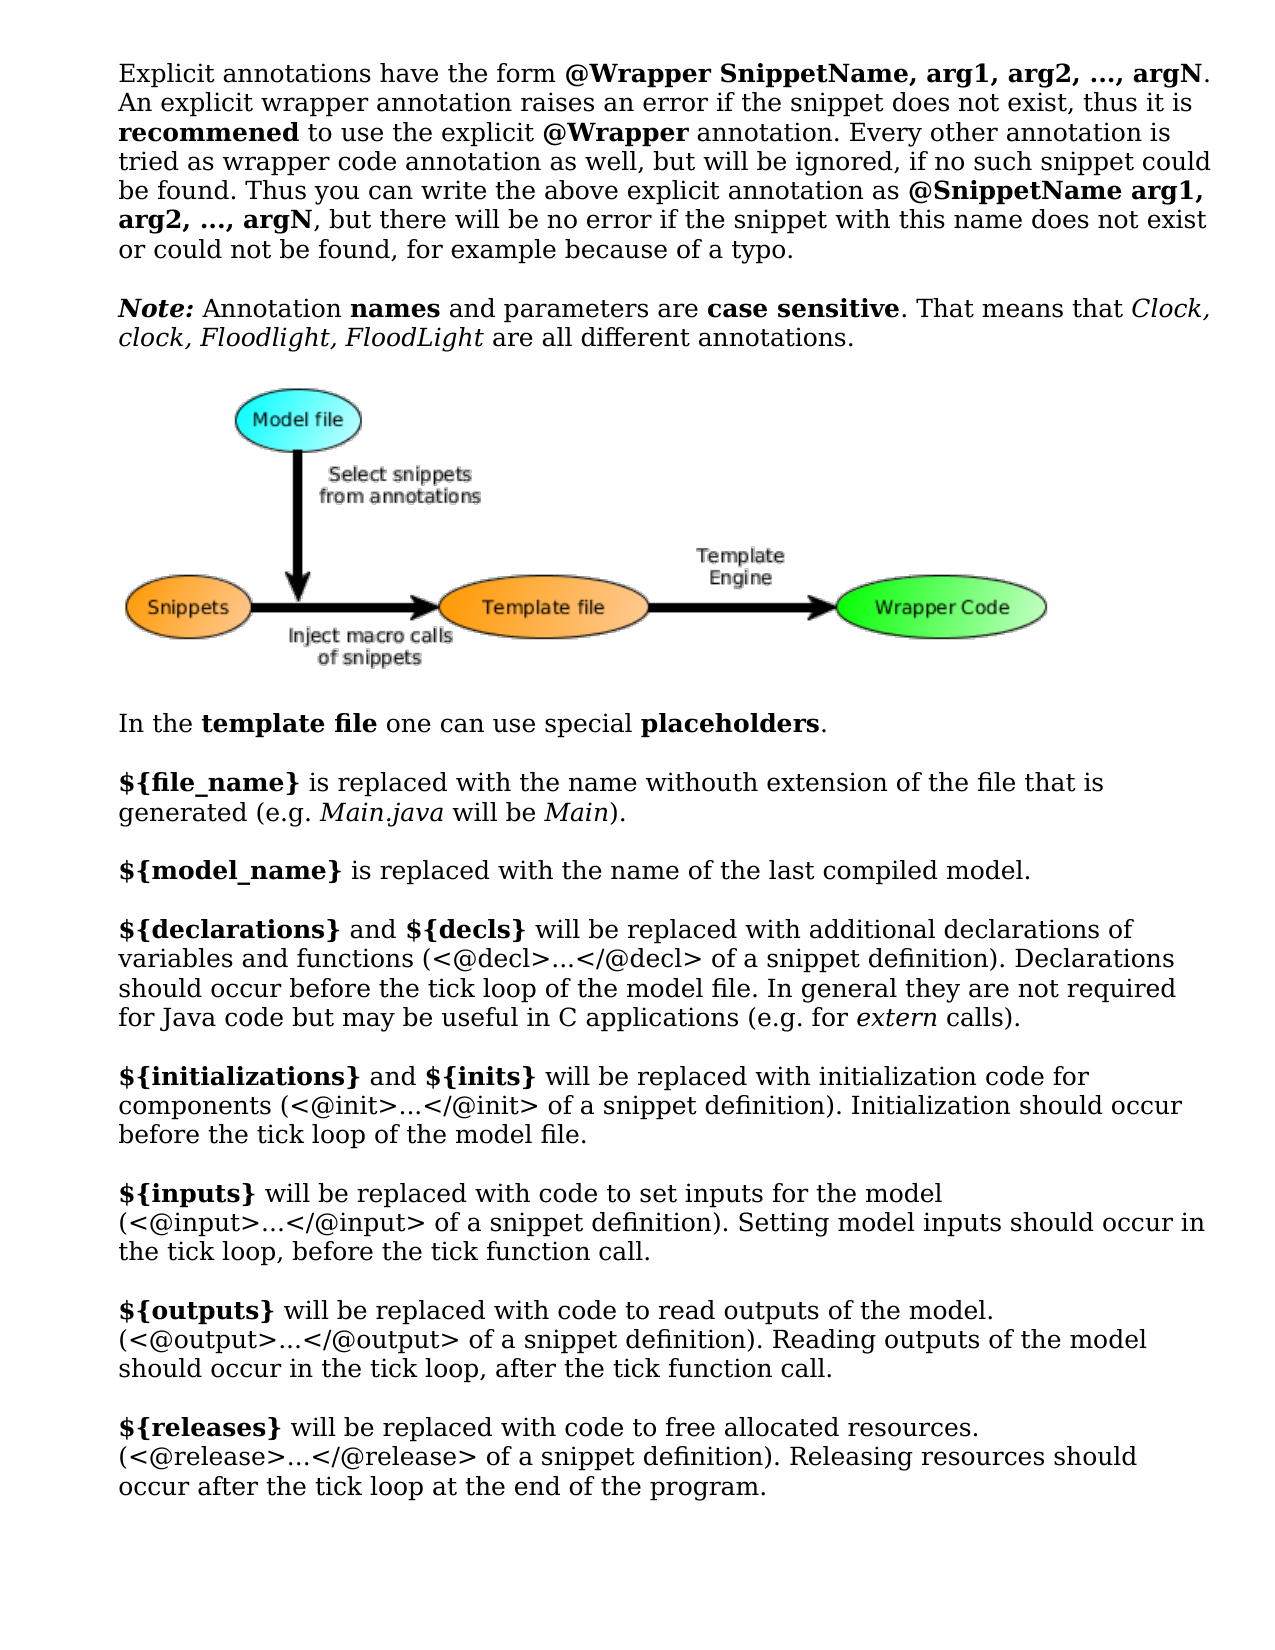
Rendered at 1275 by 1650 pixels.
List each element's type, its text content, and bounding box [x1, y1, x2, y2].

text ${declarations} and ${decls} will be replaced with additional declarations of variables and functions (<@decl>...</@decl> of a snippet definition). Declarations should occur before the tick loop of the model file. In general they are not required for Java code but may be useful in C applications (e.g. for extern calls). [118, 915, 1216, 1032]
picture [118, 381, 1054, 680]
text ${file_name} is replaced with the name withouth extension of the file that is generated (e.g. Main.java will be Main). [118, 768, 1216, 827]
text Note: Annotation names and parameters are case sensitive. That means that Clock, clock, Floodlight, FloodLight are all different annotations. [118, 293, 1216, 352]
text ${model_name} is replaced with the name of the last compiled model. [118, 856, 1216, 886]
text ${initializations} and ${inits} will be replaced with initialization code for components (<@init>...</@init> of a snippet definition). Initialization should occur before the tick loop of the model file. [118, 1062, 1216, 1149]
text In the template file one can use special placeholders. [118, 709, 1216, 739]
text ${inputs} will be replaced with code to set inputs for the model (<@input>...</@input> of a snippet definition). Setting model inputs should occur in the tick loop, before the tick function call. [118, 1179, 1216, 1266]
text ${releases} will be replaced with code to free allocated resources. (<@release>...</@release> of a snippet definition). Releasing resources should occur after the tick loop at the end of the program. [118, 1413, 1216, 1501]
text Explicit annotations have the form @Wrapper SnippetName, arg1, arg2, ..., argN. An explicit wrapper annotation raises an error if the snippet does not exist, thus it is recommened to use the explicit @Wrapper annotation. Every other annotation is tried as wrapper code annotation as well, but will be ignored, if no such snippet could be found. Thus you can write the above explicit annotation as @SnippetName arg1, arg2, ..., argN, but there will be no error if the snippet with this name does not exist or could not be found, for example because of a typo. [118, 59, 1216, 264]
text ${outputs} will be replaced with code to read outputs of the model. (<@output>...</@output> of a snippet definition). Reading outputs of the model should occur in the tick loop, after the tick function call. [118, 1296, 1216, 1384]
